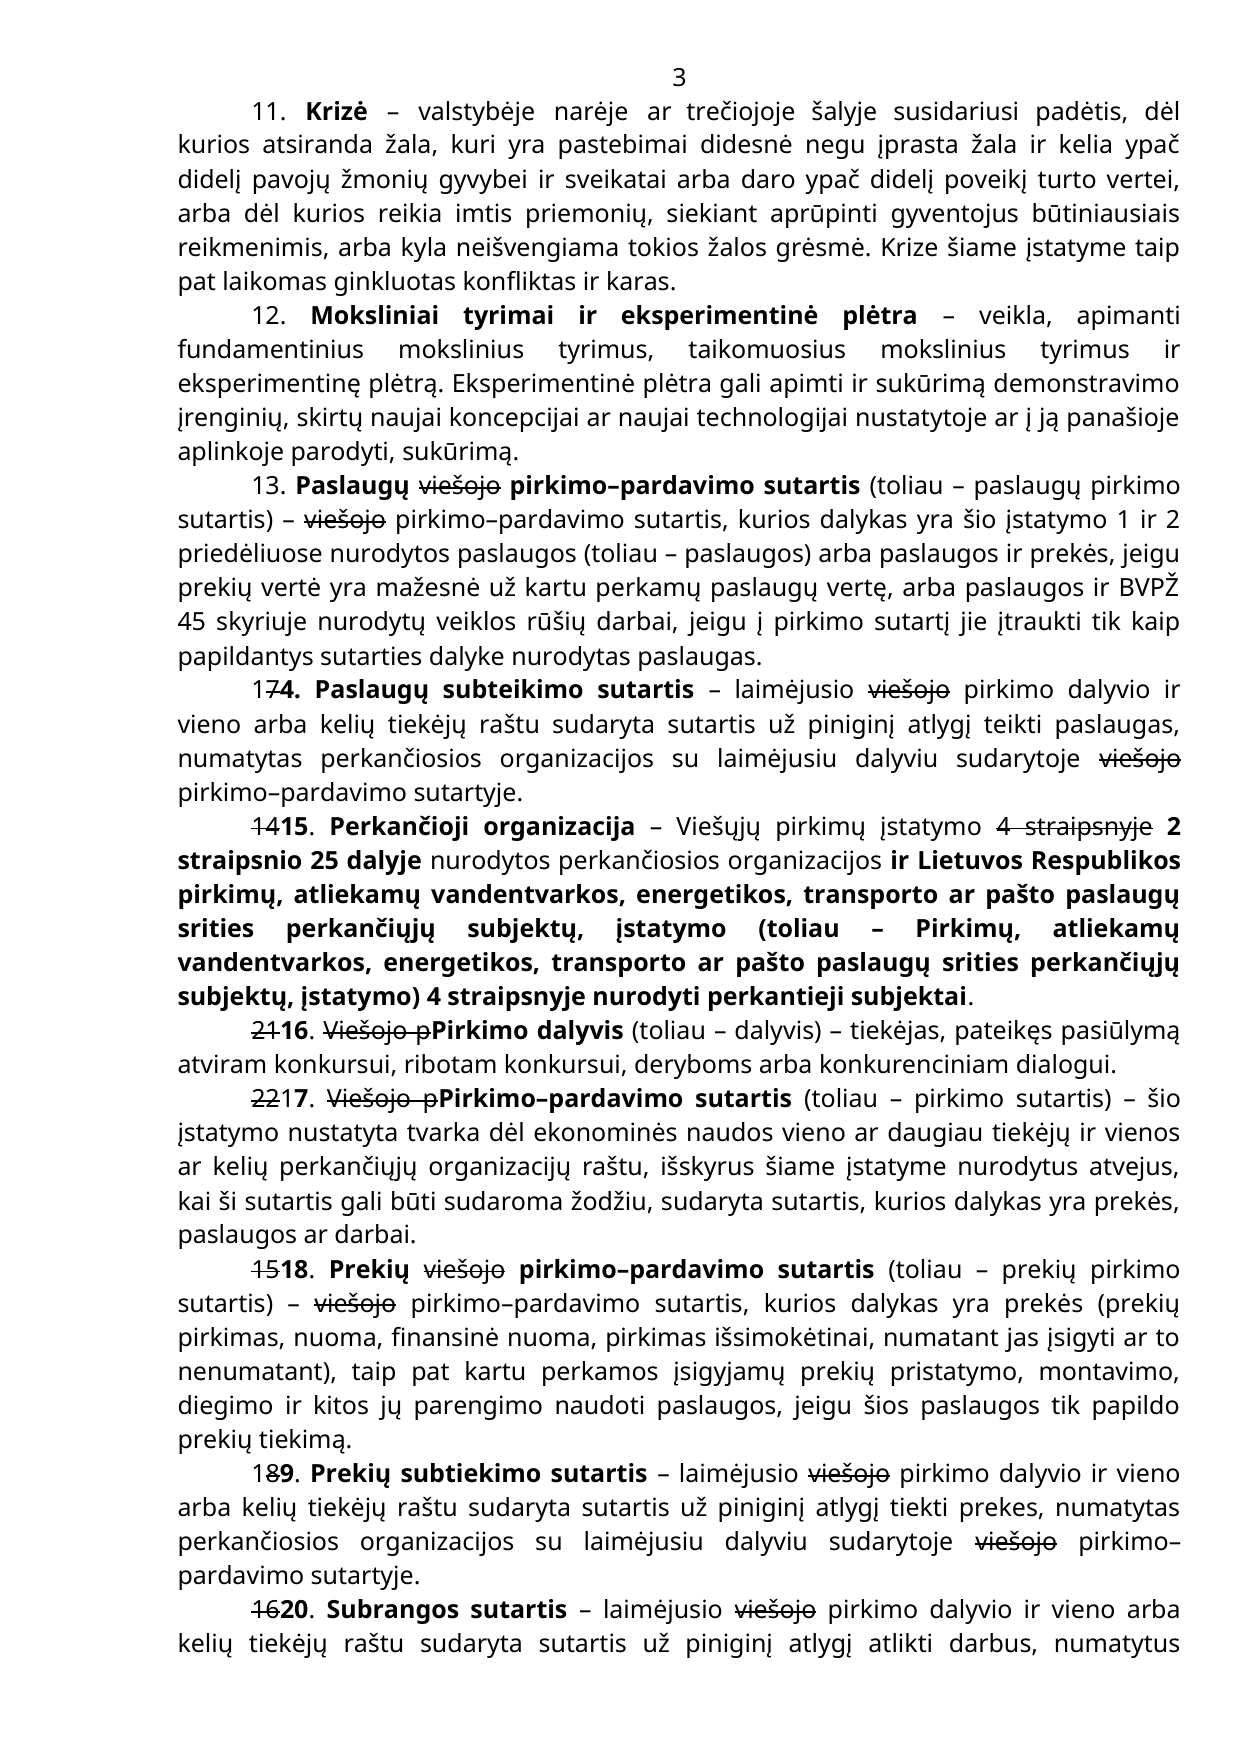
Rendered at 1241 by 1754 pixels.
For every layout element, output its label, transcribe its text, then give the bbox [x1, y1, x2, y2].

text 2217. Viešojo pPirkimo–pardavimo sutartis (toliau – pirkimo sutartis) – šio įstatymo nustatyta tvarka dėl ekonominės naudos vieno ar daugiau tiekėjų ir vienos ar kelių perkančiųjų organizacijų raštu, išskyrus šiame įstatyme nurodytus atvejus, kai ši sutartis gali būti sudaroma žodžiu, sudaryta sutartis, kurios dalykas yra prekės, paslaugos ar darbai. [177, 1081, 1181, 1251]
text 174. Paslaugų subteikimo sutartis – laimėjusio viešojo pirkimo dalyvio ir vieno arba kelių tiekėjų raštu sudaryta sutartis už piniginį atlygį teikti paslaugas, numatytas perkančiosios organizacijos su laimėjusiu dalyviu sudarytoje viešojo pirkimo–pardavimo sutartyje. [177, 672, 1181, 808]
text 1620. Subrangos sutartis – laimėjusio viešojo pirkimo dalyvio ir vieno arba kelių tiekėjų raštu sudaryta sutartis už piniginį atlygį atlikti darbus, numatytus [177, 1592, 1181, 1660]
text 1415. Perkančioji organizacija – Viešųjų pirkimų įstatymo 4 straipsnyje 2 straipsnio 25 dalyje nurodytos perkančiosios organizacijos ir Lietuvos Respublikos pirkimų, atliekamų vandentvarkos, energetikos, transporto ar pašto paslaugų srities perkančiųjų subjektų, įstatymo (toliau – Pirkimų, atliekamų vandentvarkos, energetikos, transporto ar pašto paslaugų srities perkančiųjų subjektų, įstatymo) 4 straipsnyje nurodyti perkantieji subjektai. [177, 808, 1181, 1013]
text 1518. Prekių viešojo pirkimo–pardavimo sutartis (toliau – prekių pirkimo sutartis) – viešojo pirkimo–pardavimo sutartis, kurios dalykas yra prekės (prekių pirkimas, nuoma, finansinė nuoma, pirkimas išsimokėtinai, numatant jas įsigyti ar to nenumatant), taip pat kartu perkamos įsigyjamų prekių pristatymo, montavimo, diegimo ir kitos jų parengimo naudoti paslaugos, jeigu šios paslaugos tik papildo prekių tiekimą. [177, 1251, 1181, 1456]
text 11. Krizė – valstybėje narėje ar trečiojoje šalyje susidariusi padėtis, dėl kurios atsiranda žala, kuri yra pastebimai didesnė negu įprasta žala ir kelia ypač didelį pavojų žmonių gyvybei ir sveikatai arba daro ypač didelį poveikį turto vertei, arba dėl kurios reikia imtis priemonių, siekiant aprūpinti gyventojus būtiniausiais reikmenimis, arba kyla neišvengiama tokios žalos grėsmė. Krize šiame įstatyme taip pat laikomas ginkluotas konfliktas ir karas. [177, 93, 1181, 297]
text 2116. Viešojo pPirkimo dalyvis (toliau – dalyvis) – tiekėjas, pateikęs pasiūlymą atviram konkursui, ribotam konkursui, deryboms arba konkurenciniam dialogui. [177, 1013, 1181, 1081]
text 13. Paslaugų viešojo pirkimo–pardavimo sutartis (toliau – paslaugų pirkimo sutartis) – viešojo pirkimo–pardavimo sutartis, kurios dalykas yra šio įstatymo 1 ir 2 priedėliuose nurodytos paslaugos (toliau – paslaugos) arba paslaugos ir prekės, jeigu prekių vertė yra mažesnė už kartu perkamų paslaugų vertę, arba paslaugos ir BVPŽ 45 skyriuje nurodytų veiklos rūšių darbai, jeigu į pirkimo sutartį jie įtraukti tik kaip papildantys sutarties dalyke nurodytas paslaugas. [177, 468, 1181, 672]
text 12. Moksliniai tyrimai ir eksperimentinė plėtra – veikla, apimanti fundamentinius mokslinius tyrimus, taikomuosius mokslinius tyrimus ir eksperimentinę plėtrą. Eksperimentinė plėtra gali apimti ir sukūrimą demonstravimo įrenginių, skirtų naujai koncepcijai ar naujai technologijai nustatytoje ar į ją panašioje aplinkoje parodyti, sukūrimą. [177, 297, 1181, 468]
text 189. Prekių subtiekimo sutartis – laimėjusio viešojo pirkimo dalyvio ir vieno arba kelių tiekėjų raštu sudaryta sutartis už piniginį atlygį tiekti prekes, numatytas perkančiosios organizacijos su laimėjusiu dalyviu sudarytoje viešojo pirkimo–pardavimo sutartyje. [177, 1456, 1181, 1592]
